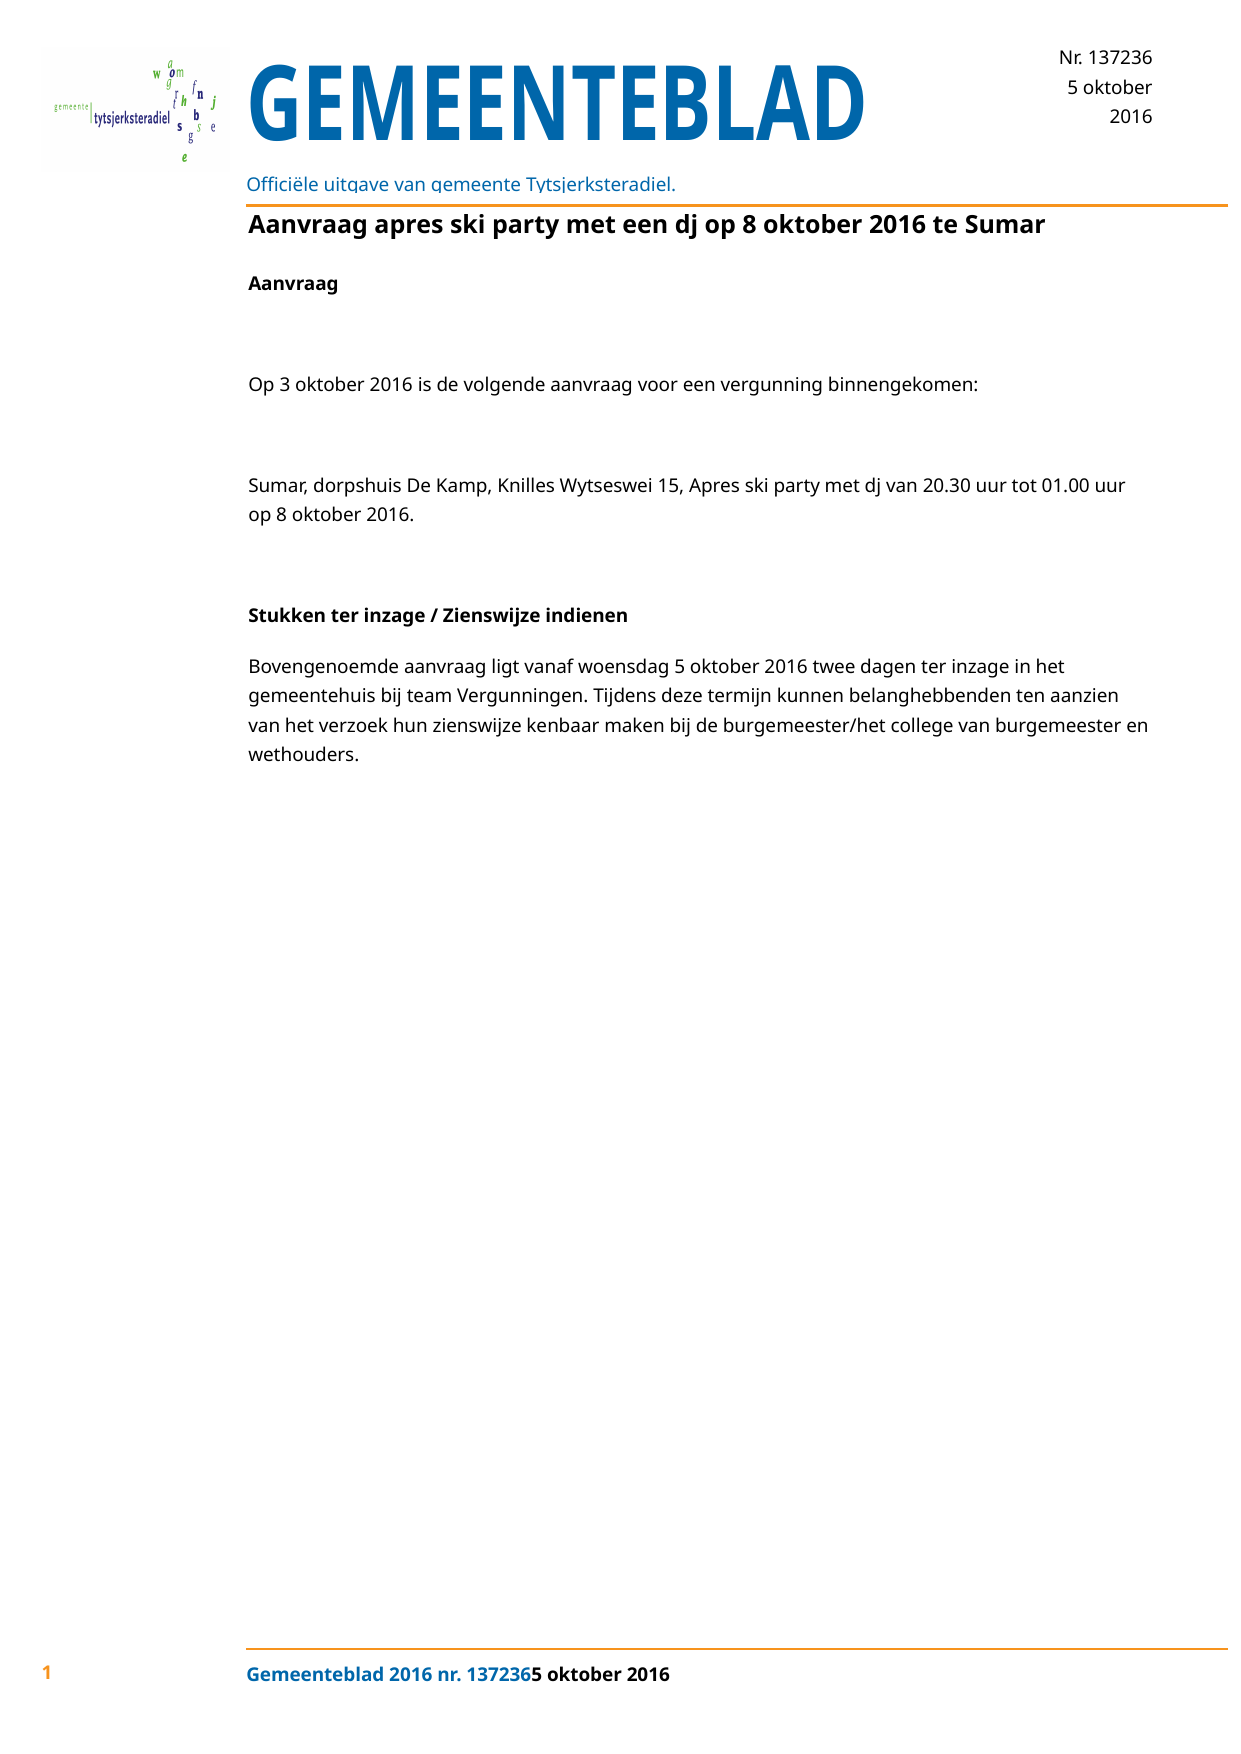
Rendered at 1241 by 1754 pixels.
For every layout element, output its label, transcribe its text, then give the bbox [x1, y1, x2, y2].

text Op 3 oktober 2016 is de volgende aanvraag voor een vergunning binnengekomen: [248, 371, 1152, 397]
text Stukken ter inzage / Zienswijze indienen [248, 602, 1152, 628]
text Bovengenoemde aanvraag ligt vanaf woensdag 5 oktober 2016 twee dagen ter inzage in het gemeentehuis bij team Vergunningen. Tijdens deze termijn kunnen belanghebbenden ten aanzien van het verzoek hun zienswijze kenbaar maken bij de burge­meester/het college van burgemeester en wethouders. [248, 653, 1152, 767]
text Sumar, dorpshuis De Kamp, Knilles Wytseswei 15, Apres ski party met dj van 20.30 uur tot 01.00 uur op 8 oktober 2016. [248, 472, 1152, 527]
text Aanvraag [248, 270, 1152, 296]
picture [41, 47, 231, 172]
text Aanvraag apres ski party met een dj op 8 oktober 2016 te Sumar [248, 207, 1152, 241]
